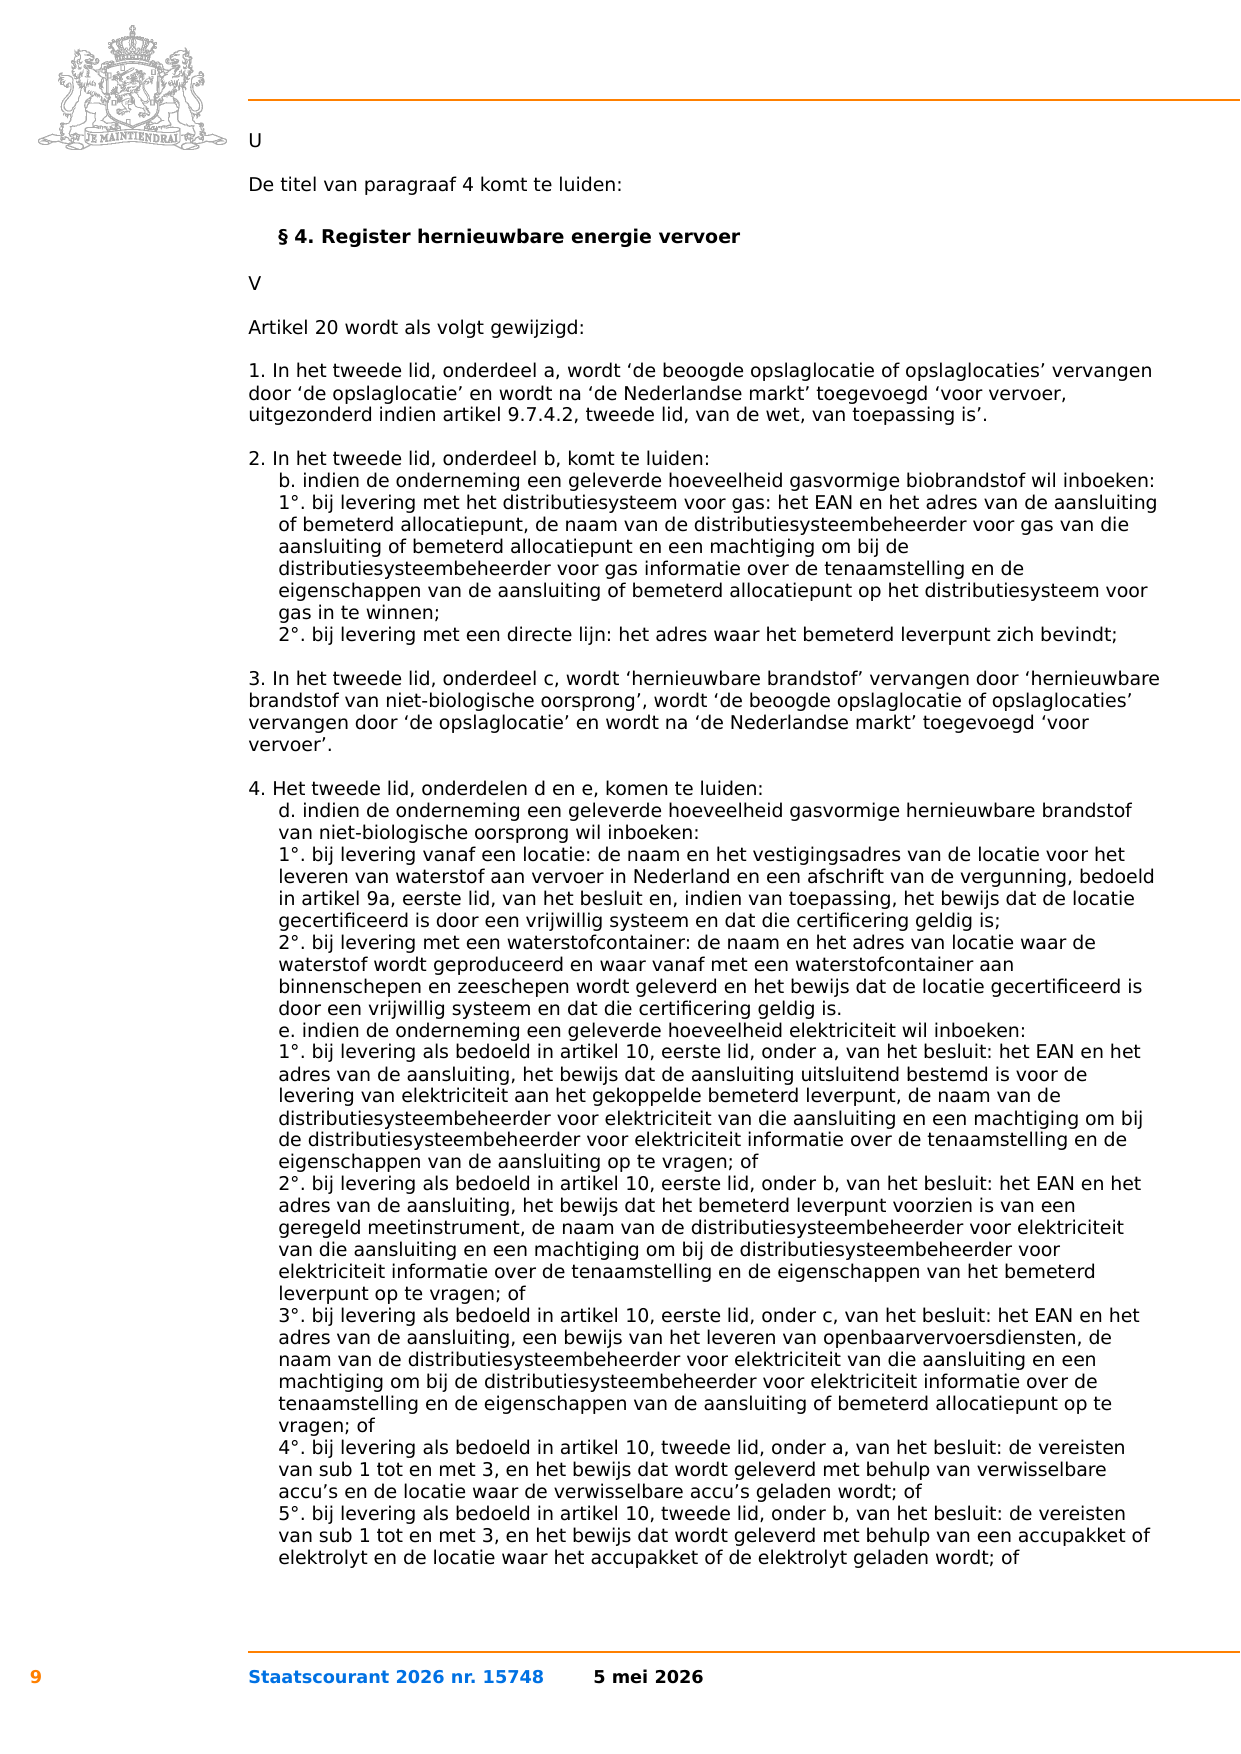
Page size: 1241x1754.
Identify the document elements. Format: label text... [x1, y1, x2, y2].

text De titel van paragraaf 4 komt te luiden: [248, 174, 1163, 196]
text e. indien de onderneming een geleverde hoeveelheid elektriciteit wil inboeken: [278, 1019, 1163, 1041]
text 2. In het tweede lid, onderdeel b, komt te luiden: [248, 448, 1163, 470]
text 4. Het tweede lid, onderdelen d en e, komen te luiden: [248, 778, 1163, 800]
text V [248, 273, 1163, 295]
text 1°. bij levering als bedoeld in artikel 10, eerste lid, onder a, van het besluit: het EAN en het adres van de aansluiting, het bewijs dat de aansluiting uitsluitend bestemd is voor de levering van elektriciteit aan het gekoppelde bemeterd leverpunt, de naam van de distributiesysteembeheerder voor elektriciteit van die aansluiting en een machtiging om bij de distributiesysteembeheerder voor elektriciteit informatie over de tenaamstelling en de eigenschappen van de aansluiting op te vragen; of [278, 1041, 1163, 1173]
text U [248, 130, 1163, 152]
text b. indien de onderneming een geleverde hoeveelheid gasvormige biobrandstof wil inboeken: [278, 470, 1163, 492]
text 3°. bij levering als bedoeld in artikel 10, eerste lid, onder c, van het besluit: het EAN en het adres van de aansluiting, een bewijs van het leveren van openbaarvervoersdiensten, de naam van de distributiesysteembeheerder voor elektriciteit van die aansluiting en een machtiging om bij de distributiesysteembeheerder voor elektriciteit informatie over de tenaamstelling en de eigenschappen van de aansluiting of bemeterd allocatiepunt op te vragen; of [278, 1305, 1163, 1437]
text 1°. bij levering met het distributiesysteem voor gas: het EAN en het adres van de aansluiting of bemeterd allocatiepunt, de naam van de distributiesysteembeheerder voor gas van die aansluiting of bemeterd allocatiepunt en een machtiging om bij de distributiesysteembeheerder voor gas informatie over de tenaamstelling en de eigenschappen van de aansluiting of bemeterd allocatiepunt op het distributiesysteem voor gas in te winnen; [278, 492, 1163, 624]
text Artikel 20 wordt als volgt gewijzigd: [248, 317, 1163, 338]
picture [38, 25, 227, 150]
text 2°. bij levering als bedoeld in artikel 10, eerste lid, onder b, van het besluit: het EAN en het adres van de aansluiting, het bewijs dat het bemeterd leverpunt voorzien is van een geregeld meetinstrument, de naam van de distributiesysteembeheerder voor elektriciteit van die aansluiting en een machtiging om bij de distributiesysteembeheerder voor elektriciteit informatie over de tenaamstelling en de eigenschappen van het bemeterd leverpunt op te vragen; of [278, 1173, 1163, 1305]
text 2°. bij levering met een waterstofcontainer: de naam en het adres van locatie waar de waterstof wordt geproduceerd en waar vanaf met een waterstofcontainer aan binnenschepen en zeeschepen wordt geleverd en het bewijs dat de locatie gecertificeerd is door een vrijwillig systeem en dat die certificering geldig is. [278, 932, 1163, 1019]
text 3. In het tweede lid, onderdeel c, wordt ‘hernieuwbare brandstof’ vervangen door ‘hernieuwbare brandstof van niet-biologische oorsprong’, wordt ‘de beoogde opslaglocatie of opslaglocaties’ vervangen door ‘de opslaglocatie’ en wordt na ‘de Nederlandse markt’ toegevoegd ‘voor vervoer’. [248, 668, 1163, 756]
text 5°. bij levering als bedoeld in artikel 10, tweede lid, onder b, van het besluit: de vereisten van sub 1 tot en met 3, en het bewijs dat wordt geleverd met behulp van een accupakket of elektrolyt en de locatie waar het accupakket of de elektrolyt geladen wordt; of [278, 1503, 1163, 1569]
text 1. In het tweede lid, onderdeel a, wordt ‘de beoogde opslaglocatie of opslaglocaties’ vervangen door ‘de opslaglocatie’ en wordt na ‘de Nederlandse markt’ toegevoegd ‘voor vervoer, uitgezonderd indien artikel 9.7.4.2, tweede lid, van de wet, van toepassing is’. [248, 360, 1163, 426]
subtitle § 4. Register hernieuwbare energie vervoer [278, 226, 1163, 248]
text 1°. bij levering vanaf een locatie: de naam en het vestigingsadres van de locatie voor het leveren van waterstof aan vervoer in Nederland en een afschrift van de vergunning, bedoeld in artikel 9a, eerste lid, van het besluit en, indien van toepassing, het bewijs dat de locatie gecertificeerd is door een vrijwillig systeem en dat die certificering geldig is; [278, 844, 1163, 932]
text d. indien de onderneming een geleverde hoeveelheid gasvormige hernieuwbare brandstof van niet-biologische oorsprong wil inboeken: [278, 800, 1163, 844]
text 4°. bij levering als bedoeld in artikel 10, tweede lid, onder a, van het besluit: de vereisten van sub 1 tot en met 3, en het bewijs dat wordt geleverd met behulp van verwisselbare accu’s en de locatie waar de verwisselbare accu’s geladen wordt; of [278, 1437, 1163, 1503]
text 2°. bij levering met een directe lijn: het adres waar het bemeterd leverpunt zich bevindt; [278, 624, 1163, 646]
